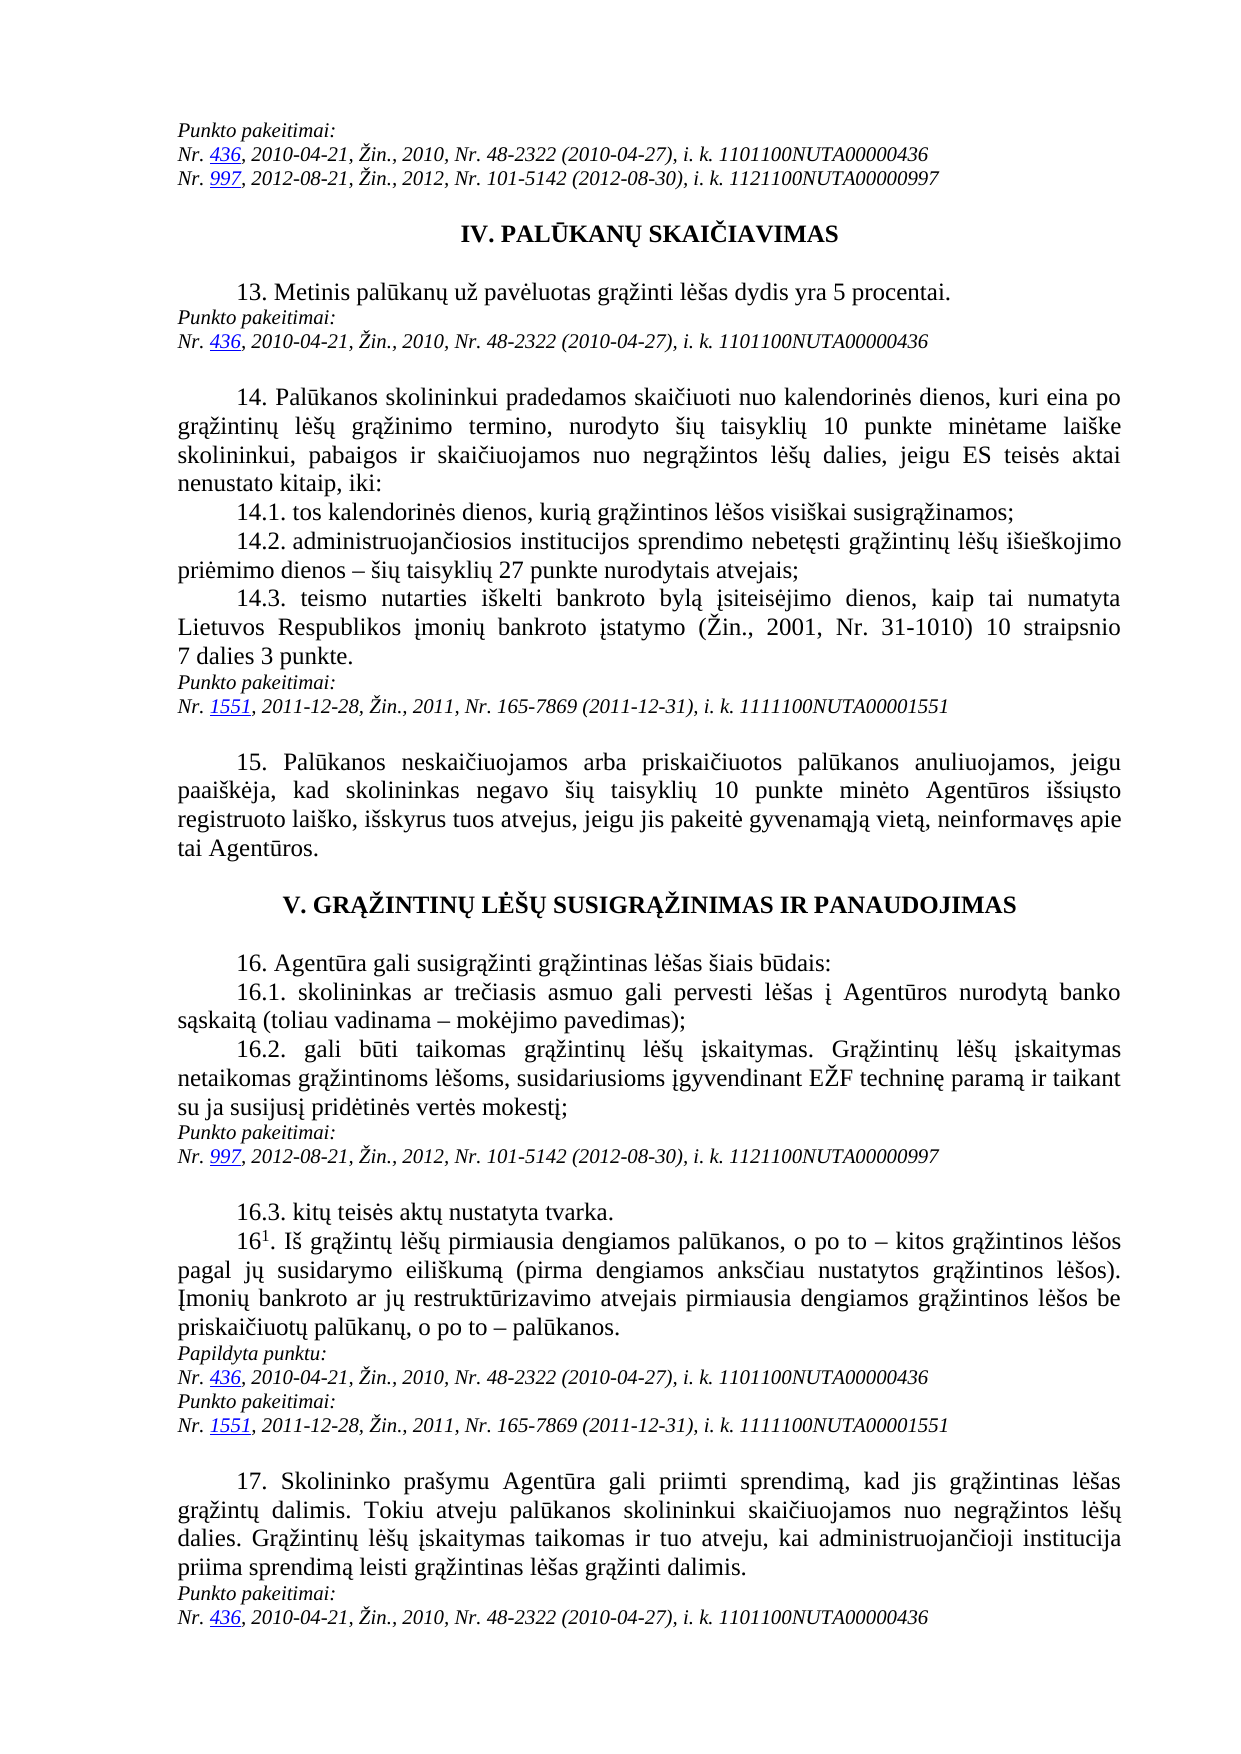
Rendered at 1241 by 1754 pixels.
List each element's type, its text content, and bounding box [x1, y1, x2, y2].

text Nr. 436, 2010-04-21, Žin., 2010, Nr. 48-2322 (2010-04-27), i. k. 1101100NUTA00000436 [177, 1605, 1122, 1629]
text Papildyta punktu: [177, 1341, 1122, 1365]
text 14.2. administruojančiosios institucijos sprendimo nebetęsti grąžintinų lėšų išieškojimo priėmimo dienos – šių taisyklių 27 punkte nurodytais atvejais; [177, 526, 1122, 583]
text 16.2. gali būti taikomas grąžintinų lėšų įskaitymas. Grąžintinų lėšų įskaitymas netaikomas grąžintinoms lėšoms, susidariusioms įgyvendinant EŽF techninę paramą ir taikant su ja susijusį pridėtinės vertės mokestį; [177, 1034, 1122, 1120]
text Nr. 436, 2010-04-21, Žin., 2010, Nr. 48-2322 (2010-04-27), i. k. 1101100NUTA00000436 [177, 329, 1122, 353]
text Nr. 997, 2012-08-21, Žin., 2012, Nr. 101-5142 (2012-08-30), i. k. 1121100NUTA00000997 [177, 1144, 1122, 1168]
text IV. Palūkanų skaičiavimas [177, 219, 1122, 248]
text 16.3. kitų teisės aktų nustatyta tvarka. [177, 1197, 1122, 1226]
text V. Grąžintinų lėšų susigrąžinimas ir panaudojimas [177, 890, 1122, 919]
text Nr. 997, 2012-08-21, Žin., 2012, Nr. 101-5142 (2012-08-30), i. k. 1121100NUTA00000997 [177, 166, 1122, 190]
text Punkto pakeitimai: [177, 305, 1122, 329]
text 14.1. tos kalendorinės dienos, kurią grąžintinos lėšos visiškai susigrąžinamos; [177, 497, 1122, 526]
text 17. Skolininko prašymu Agentūra gali priimti sprendimą, kad jis grąžintinas lėšas grąžintų dalimis. Tokiu atveju palūkanos skolininkui skaičiuojamos nuo negrąžintos lėšų dalies. Grąžintinų lėšų įskaitymas taikomas ir tuo atveju, kai administruojančioji institucija priima sprendimą leisti grąžintinas lėšas grąžinti dalimis. [177, 1466, 1122, 1581]
text Punkto pakeitimai: [177, 1120, 1122, 1144]
text Nr. 1551, 2011-12-28, Žin., 2011, Nr. 165-7869 (2011-12-31), i. k. 1111100NUTA00001551 [177, 1413, 1122, 1437]
text 16.1. skolininkas ar trečiasis asmuo gali pervesti lėšas į Agentūros nurodytą banko sąskaitą (toliau vadinama – mokėjimo pavedimas); [177, 977, 1122, 1034]
text 13. Metinis palūkanų už pavėluotas grąžinti lėšas dydis yra 5 procentai. [177, 277, 1122, 305]
text 161. Iš grąžintų lėšų pirmiausia dengiamos palūkanos, o po to – kitos grąžintinos lėšos pagal jų susidarymo eiliškumą (pirma dengiamos anksčiau nustatytos grąžintinos lėšos). Įmonių bankroto ar jų restruktūrizavimo atvejais pirmiausia dengiamos grąžintinos lėšos be priskaičiuotų palūkanų, o po to – palūkanos. [177, 1226, 1122, 1341]
text 15. Palūkanos neskaičiuojamos arba priskaičiuotos palūkanos anuliuojamos, jeigu paaiškėja, kad skolininkas negavo šių taisyklių 10 punkte minėto Agentūros išsiųsto registruoto laiško, išskyrus tuos atvejus, jeigu jis pakeitė gyvenamąją vietą, neinformavęs apie tai Agentūros. [177, 747, 1122, 862]
text Nr. 436, 2010-04-21, Žin., 2010, Nr. 48-2322 (2010-04-27), i. k. 1101100NUTA00000436 [177, 1365, 1122, 1389]
text 16. Agentūra gali susigrąžinti grąžintinas lėšas šiais būdais: [177, 948, 1122, 977]
text 14.3. teismo nutarties iškelti bankroto bylą įsiteisėjimo dienos, kaip tai numatyta Lietuvos Respublikos įmonių bankroto įstatymo (Žin., 2001, Nr. 31-1010) 10 straipsnio 7 dalies 3 punkte. [177, 583, 1122, 670]
text Nr. 436, 2010-04-21, Žin., 2010, Nr. 48-2322 (2010-04-27), i. k. 1101100NUTA00000436 [177, 142, 1122, 166]
text 14. Palūkanos skolininkui pradedamos skaičiuoti nuo kalendorinės dienos, kuri eina po grąžintinų lėšų grąžinimo termino, nurodyto šių taisyklių 10 punkte minėtame laiške skolininkui, pabaigos ir skaičiuojamos nuo negrąžintos lėšų dalies, jeigu ES teisės aktai nenustato kitaip, iki: [177, 382, 1122, 497]
text Nr. 1551, 2011-12-28, Žin., 2011, Nr. 165-7869 (2011-12-31), i. k. 1111100NUTA00001551 [177, 694, 1122, 718]
text Punkto pakeitimai: [177, 1389, 1122, 1413]
text Punkto pakeitimai: [177, 1581, 1122, 1605]
text Punkto pakeitimai: [177, 670, 1122, 694]
text Punkto pakeitimai: [177, 118, 1122, 142]
